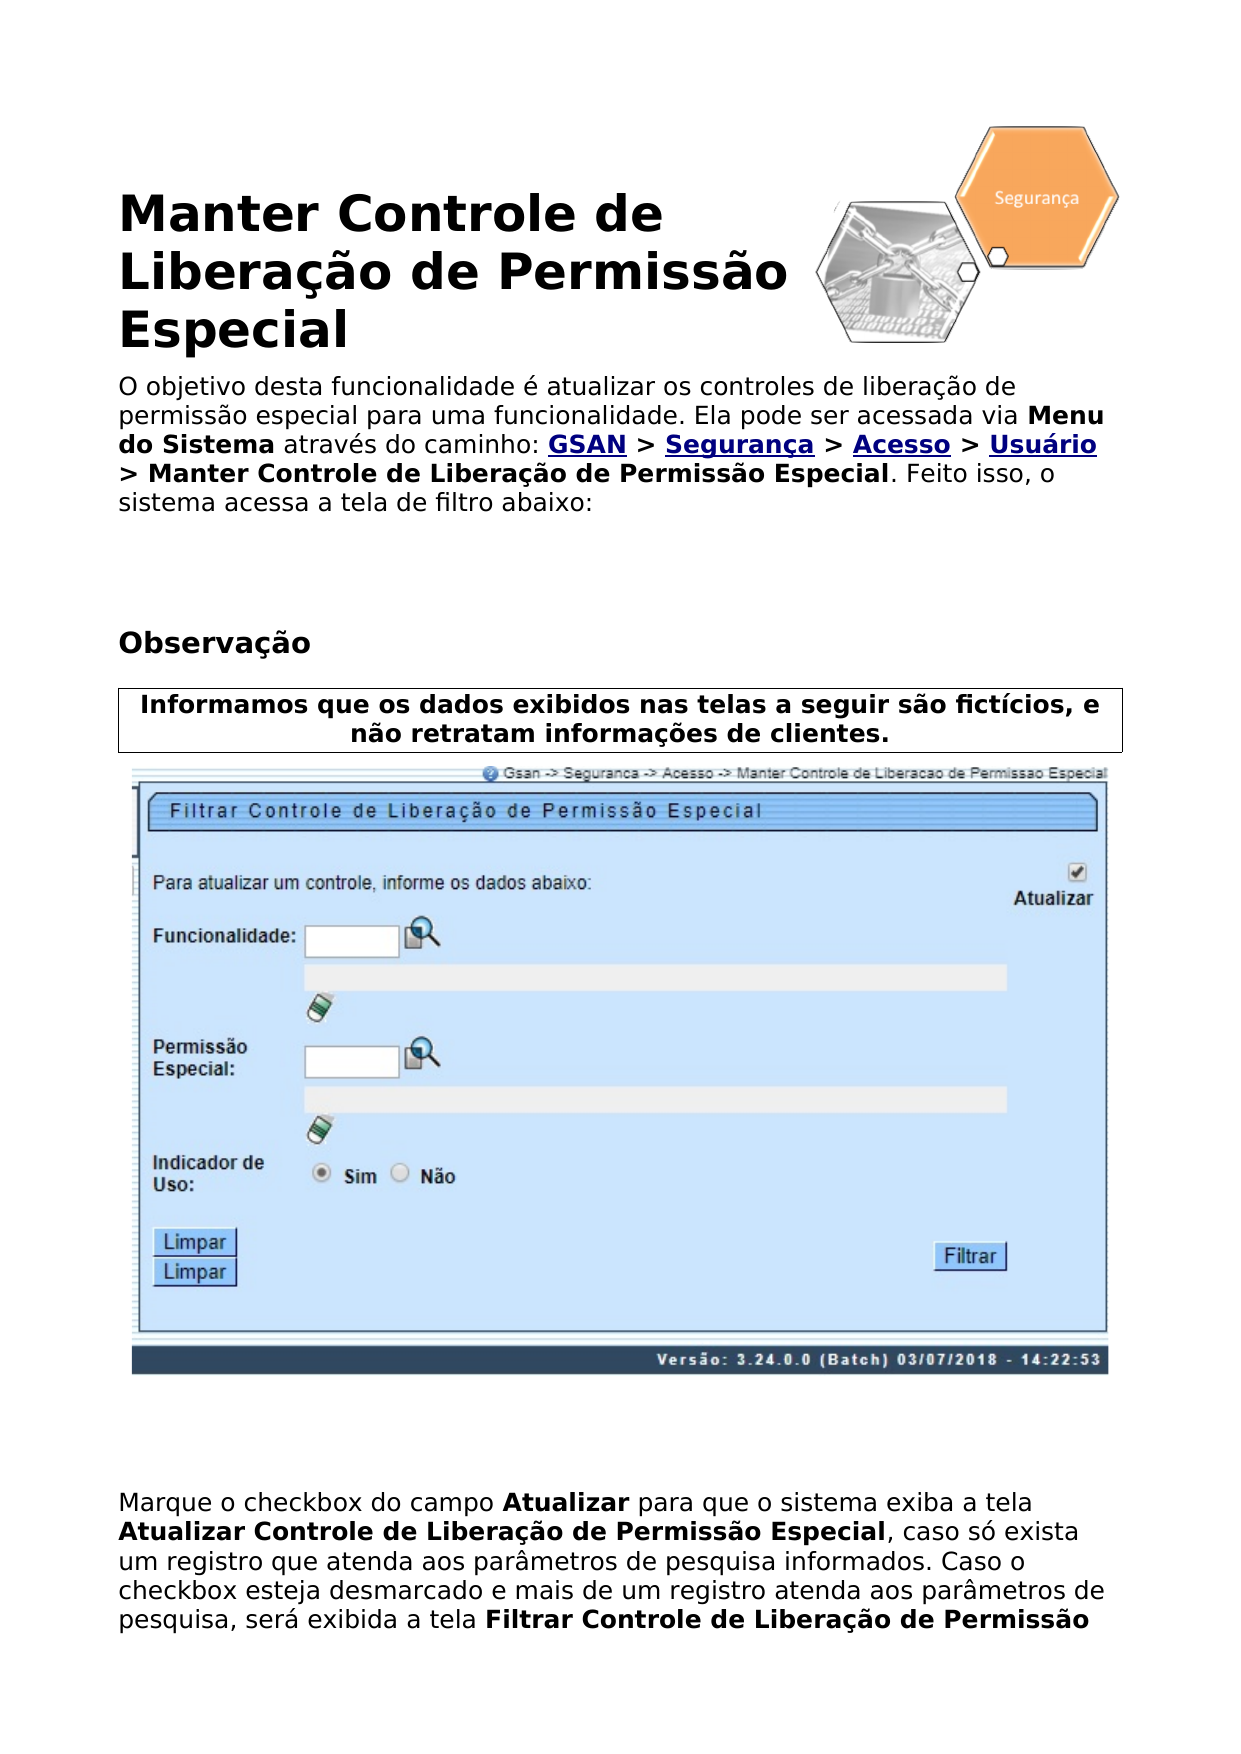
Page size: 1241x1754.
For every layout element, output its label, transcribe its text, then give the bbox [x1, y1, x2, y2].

table_header Informamos que os dados exibidos nas telas a seguir são fictícios, e não retratam informações de clientes. [119, 689, 1122, 752]
subtitle Manter Controle de Liberação de Permissão Especial [118, 185, 1122, 359]
picture [131, 766, 1109, 1376]
picture [809, 118, 1123, 357]
text Marque o checkbox do campo Atualizar para que o sistema exiba a tela Atualizar Controle de Liberação de Permissão Especial, caso só exista um registro que atenda aos parâmetros de pesquisa informados. Caso o checkbox esteja desmarcado e mais de um registro atenda aos parâmetros de pesquisa, será exibida a tela Filtrar Controle de Liberação de Permissão [118, 1488, 1122, 1634]
text O objetivo desta funcionalidade é atualizar os controles de liberação de permissão especial para uma funcionalidade. Ela pode ser acessada via Menu do Sistema através do caminho: GSAN > Segurança > Acesso > Usuário > Manter Controle de Liberação de Permissão Especial. Feito isso, o sistema acessa a tela de filtro abaixo: [118, 372, 1122, 518]
subtitle Observação [118, 626, 1122, 660]
